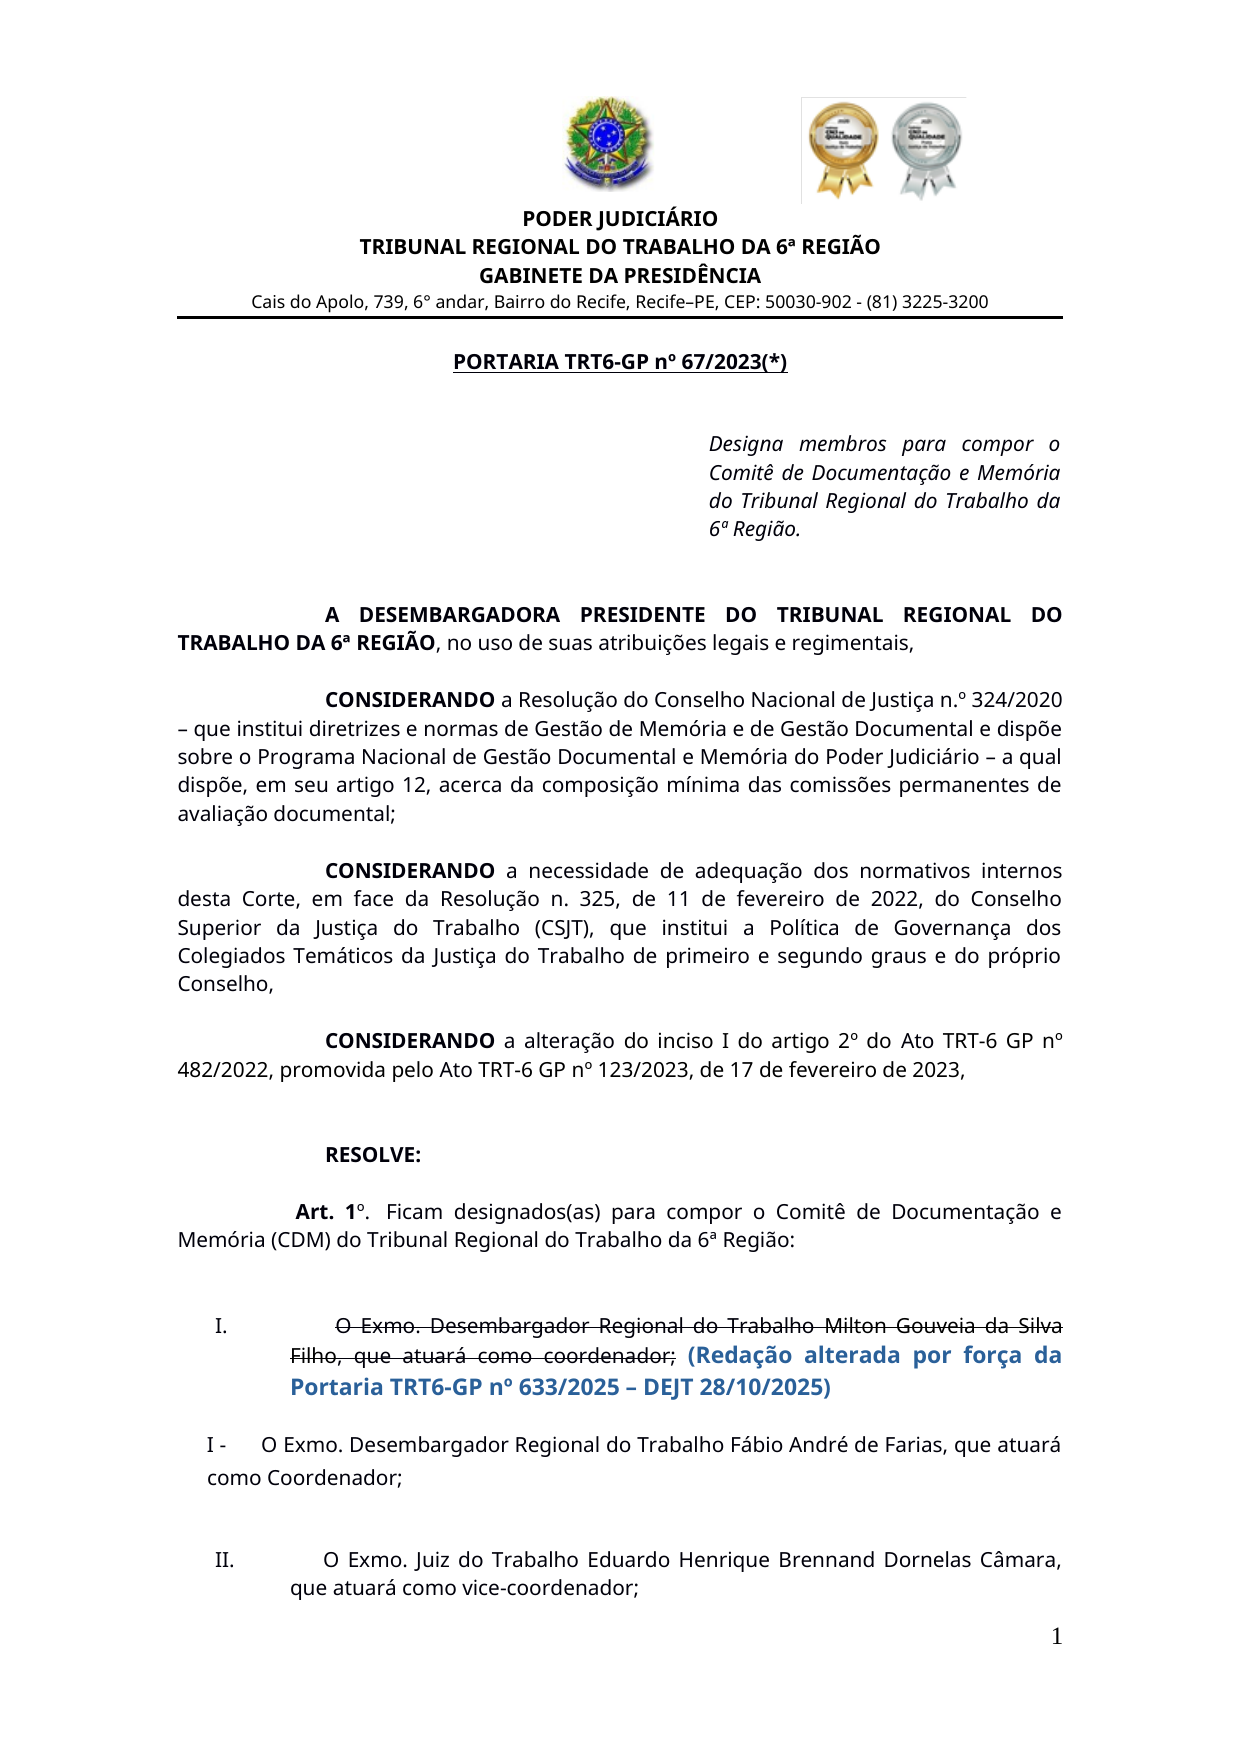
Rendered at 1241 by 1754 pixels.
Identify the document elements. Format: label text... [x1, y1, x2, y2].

text A DESEMBARGADORA PRESIDENTE DO TRIBUNAL REGIONAL DO TRABALHO DA 6ª REGIÃO, no uso de suas atribuições legais e regimentais, [177, 600, 1063, 657]
text CONSIDERANDO a Resolução do Conselho Nacional de Justiça n.º 324/2020 – que institui diretrizes e normas de Gestão de Memória e de Gestão Documental e dispõe sobre o Programa Nacional de Gestão Documental e Memória do Poder Judiciário – a qual dispõe, em seu artigo 12, acerca da composição mínima das comissões permanentes de avaliação documental; [177, 685, 1063, 827]
text CONSIDERANDO a alteração do inciso I do artigo 2º do Ato TRT-6 GP nº 482/2022, promovida pelo Ato TRT-6 GP nº 123/2023, de 17 de fevereiro de 2023, [177, 1026, 1063, 1083]
text PORTARIA TRT6-GP nº 67/2023(*) [177, 347, 1063, 376]
text Art. 1º. Ficam designados(as) para compor o Comitê de Documentação e Memória (CDM) do Tribunal Regional do Trabalho da 6ª Região: [177, 1197, 1063, 1254]
text RESOLVE: [177, 1140, 1063, 1169]
list O Exmo. Desembargador Regional do Trabalho Milton Gouveia da Silva Filho, que atuará como coordenador; (Redação alterada por força da Portaria TRT6-GP nº 633/2025 – DEJT 28/10/2025) [215, 1311, 1063, 1402]
text CONSIDERANDO a necessidade de adequação dos normativos internos desta Corte, em face da Resolução n. 325, de 11 de fevereiro de 2022, do Conselho Superior da Justiça do Trabalho (CSJT), que institui a Política de Governança dos Colegiados Temáticos da Justiça do Trabalho de primeiro e segundo graus e do próprio Conselho, [177, 856, 1063, 998]
text I - O Exmo. Desembargador Regional do Trabalho Fábio André de Farias, que atuará como Coordenador; [201, 1431, 1063, 1492]
list O Exmo. Juiz do Trabalho Eduardo Henrique Brennand Dornelas Câmara, que atuará como vice-coordenador; [215, 1545, 1063, 1602]
text Designa membros para compor o Comitê de Documentação e Memória do Tribunal Regional do Trabalho da 6ª Região. [709, 429, 1063, 543]
